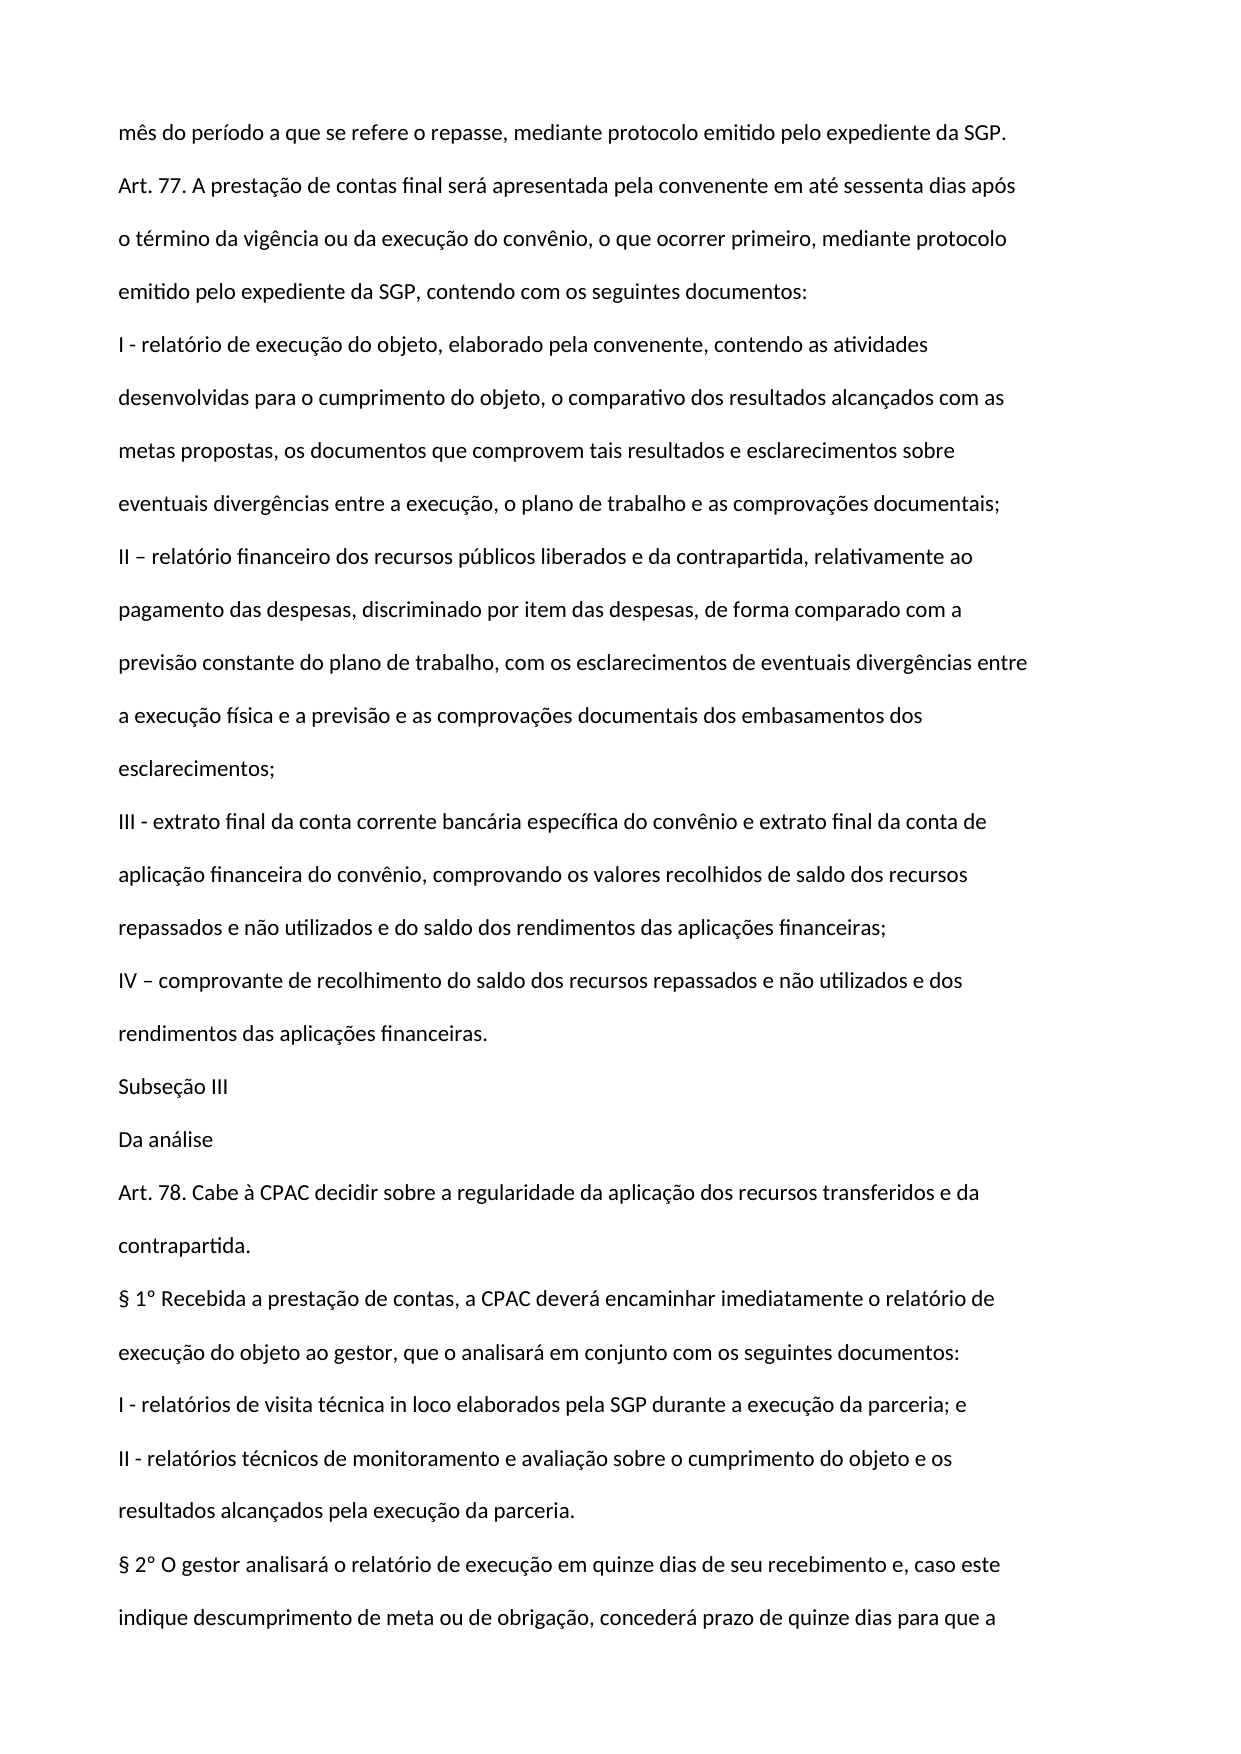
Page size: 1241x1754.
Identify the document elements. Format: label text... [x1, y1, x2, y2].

text II - relatórios técnicos de monitoramento e avaliação sobre o cumprimento do objeto e os [118, 1444, 1122, 1472]
text III - extrato final da conta corrente bancária específica do convênio e extrato final da conta de [118, 807, 1122, 835]
text contrapartida. [118, 1232, 1122, 1259]
text repassados e não utilizados e do saldo dos rendimentos das aplicações financeiras; [118, 913, 1122, 941]
text I - relatórios de visita técnica in loco elaborados pela SGP durante a execução da parceria; e [118, 1391, 1122, 1419]
text previsão constante do plano de trabalho, com os esclarecimentos de eventuais divergências entre [118, 648, 1122, 676]
text Art. 78. Cabe à CPAC decidir sobre a regularidade da aplicação dos recursos transferidos e da [118, 1178, 1122, 1207]
text pagamento das despesas, discriminado por item das despesas, de forma comparado com a [118, 595, 1122, 623]
text IV – comprovante de recolhimento do saldo dos recursos repassados e não utilizados e dos [118, 966, 1122, 994]
text § 2º O gestor analisará o relatório de execução em quinze dias de seu recebimento e, caso este [118, 1550, 1122, 1578]
text a execução física e a previsão e as comprovações documentais dos embasamentos dos [118, 701, 1122, 729]
text desenvolvidas para o cumprimento do objeto, o comparativo dos resultados alcançados com as [118, 383, 1122, 411]
text I - relatório de execução do objeto, elaborado pela convenente, contendo as atividades [118, 330, 1122, 358]
text resultados alcançados pela execução da parceria. [118, 1497, 1122, 1525]
text § 1º Recebida a prestação de contas, a CPAC deverá encaminhar imediatamente o relatório de [118, 1284, 1122, 1313]
text esclarecimentos; [118, 754, 1122, 782]
text rendimentos das aplicações financeiras. [118, 1019, 1122, 1047]
text Art. 77. A prestação de contas final será apresentada pela convenente em até sessenta dias após [118, 171, 1122, 199]
text indique descumprimento de meta ou de obrigação, concederá prazo de quinze dias para que a [118, 1603, 1122, 1631]
text II – relatório financeiro dos recursos públicos liberados e da contrapartida, relativamente ao [118, 542, 1122, 570]
text aplicação financeira do convênio, comprovando os valores recolhidos de saldo dos recursos [118, 860, 1122, 888]
text o término da vigência ou da execução do convênio, o que ocorrer primeiro, mediante protocolo [118, 224, 1122, 252]
text eventuais divergências entre a execução, o plano de trabalho e as comprovações documentais; [118, 489, 1122, 517]
text execução do objeto ao gestor, que o analisará em conjunto com os seguintes documentos: [118, 1338, 1122, 1366]
text emitido pelo expediente da SGP, contendo com os seguintes documentos: [118, 277, 1122, 305]
text metas propostas, os documentos que comprovem tais resultados e esclarecimentos sobre [118, 436, 1122, 464]
text Subseção III [118, 1072, 1122, 1101]
text Da análise [118, 1126, 1122, 1153]
text mês do período a que se refere o repasse, mediante protocolo emitido pelo expediente da SGP. [118, 118, 1122, 146]
